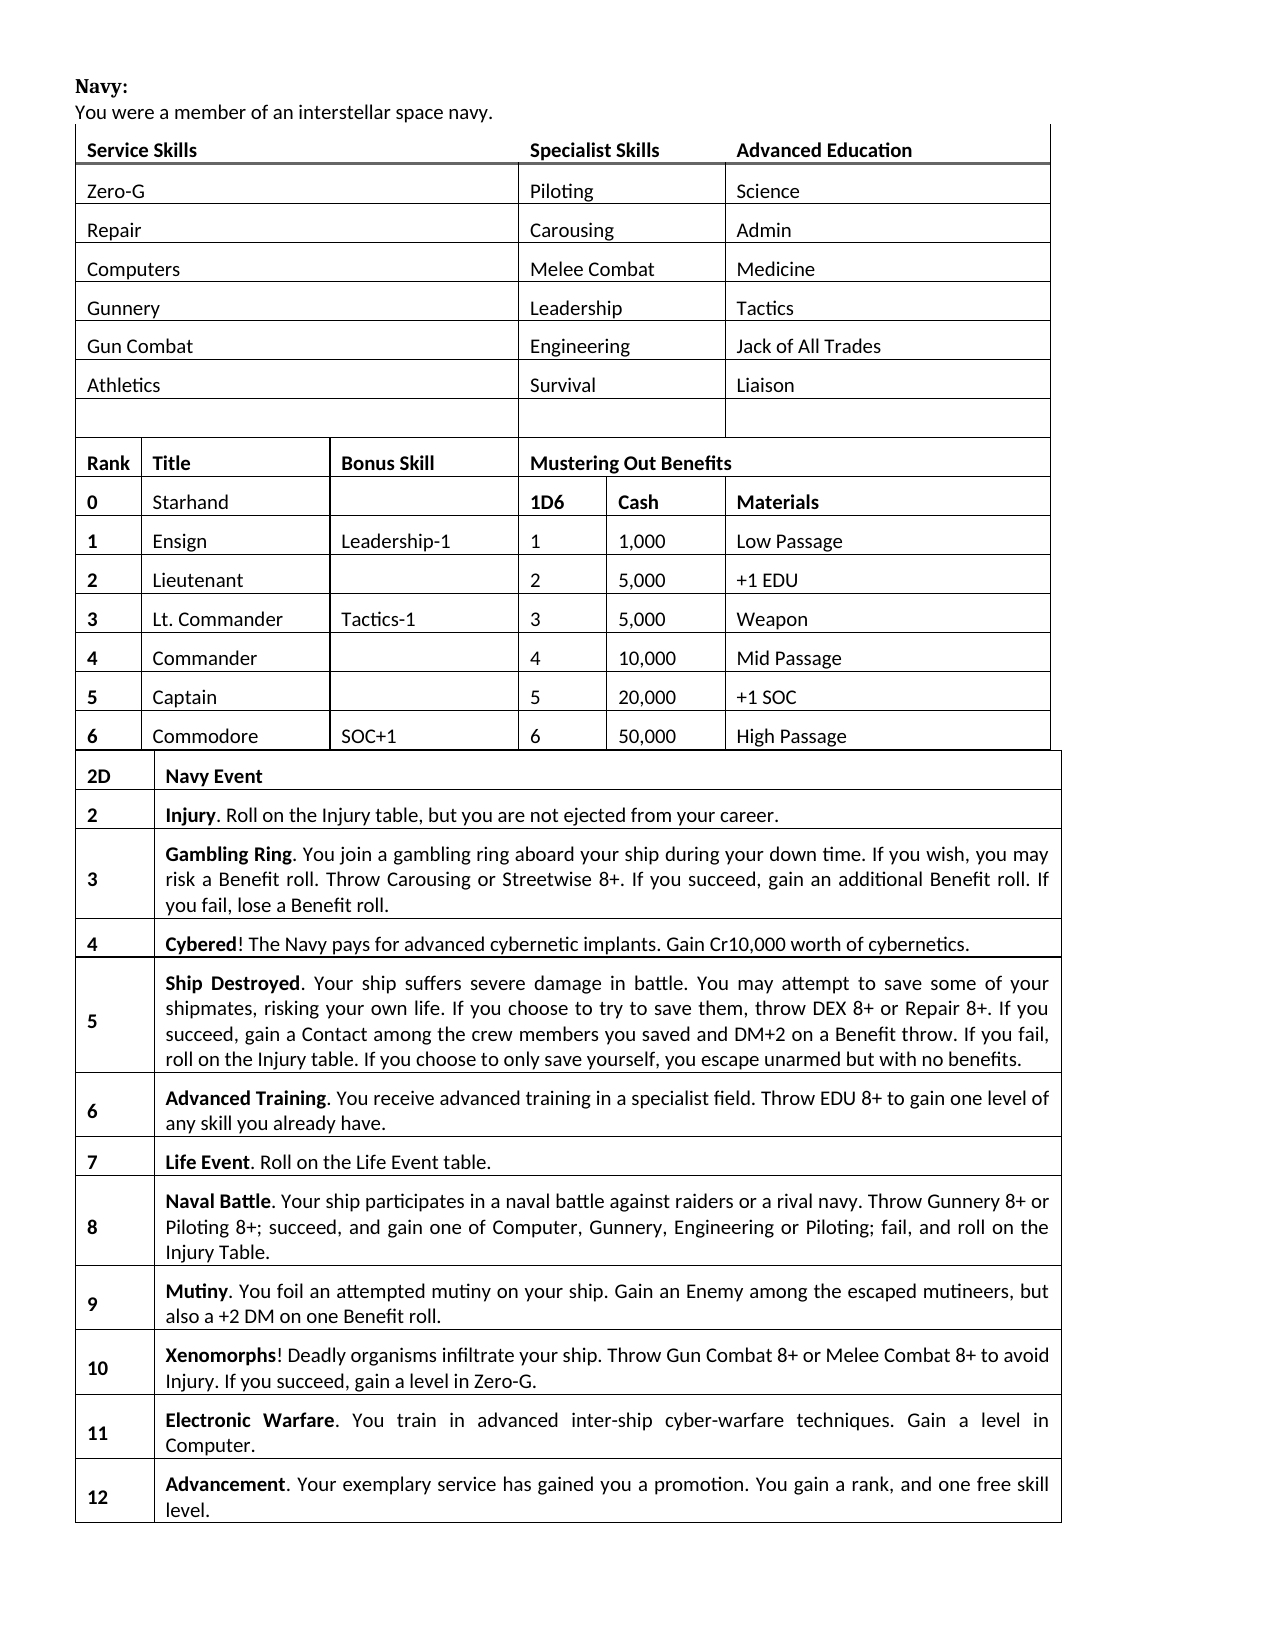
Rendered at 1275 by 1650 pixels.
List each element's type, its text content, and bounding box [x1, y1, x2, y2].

table_cell Naval Battle. Your ship participates in a naval battle against raiders or a rival navy. Throw Gunnery 8+ or Piloting 8+; succeed, and gain one of Computer, Gunnery, Engineering or Piloting; fail, and roll on the Injury Table. [155, 1176, 1061, 1265]
table_header Navy Event [155, 751, 1061, 789]
table_cell 3 [76, 594, 141, 632]
table_cell 12 [76, 1459, 154, 1522]
table_cell 10 [76, 1330, 154, 1393]
table_cell Science [726, 165, 1050, 203]
table_cell Liaison [726, 360, 1050, 398]
table_cell 5 [76, 958, 154, 1072]
table_cell 50,000 [607, 711, 725, 749]
table_cell Carousing [519, 204, 725, 242]
table_cell Captain [142, 672, 329, 710]
table_cell Low Passage [726, 516, 1050, 554]
table_cell 3 [519, 594, 606, 632]
table_header Service Skills [76, 124, 519, 162]
table_cell Starhand [142, 477, 329, 515]
table_cell Zero-G [76, 165, 518, 203]
table_cell 4 [76, 919, 154, 956]
table_cell [331, 633, 518, 671]
table_cell Weapon [726, 594, 1050, 632]
table_cell Bonus Skill [331, 438, 518, 476]
table_cell Gun Combat [76, 321, 518, 359]
table_cell 6 [519, 711, 606, 749]
table_cell Cash [607, 477, 725, 515]
table_cell Advancement. Your exemplary service has gained you a promotion. You gain a rank, and one free skill level. [155, 1459, 1061, 1522]
subtitle Navy: [75, 75, 1189, 99]
table_cell Engineering [519, 321, 725, 359]
table_cell 1D6 [519, 477, 606, 515]
table_cell 2 [76, 790, 154, 828]
table_cell Xenomorphs! Deadly organisms infiltrate your ship. Throw Gun Combat 8+ or Melee Combat 8+ to avoid Injury. If you succeed, gain a level in Zero-G. [155, 1330, 1061, 1393]
table_cell [331, 555, 518, 593]
table_cell Gambling Ring. You join a gambling ring aboard your ship during your down time. If you wish, you may risk a Benefit roll. Throw Carousing or Streetwise 8+. If you succeed, gain an additional Benefit roll. If you fail, lose a Benefit roll. [155, 829, 1061, 917]
table_cell 4 [519, 633, 606, 671]
table_cell 1 [76, 516, 141, 554]
table_cell 4 [76, 633, 141, 671]
table_cell Athletics [76, 360, 518, 398]
table_header 2D [76, 751, 154, 789]
table_cell Ship Destroyed. Your ship suffers severe damage in battle. You may attempt to save some of your shipmates, risking your own life. If you choose to try to save them, throw DEX 8+ or Repair 8+. If you succeed, gain a Contact among the crew members you saved and DM+2 on a Benefit throw. If you fail, roll on the Injury table. If you choose to only save yourself, you escape unarmed but with no benefits. [155, 958, 1061, 1072]
table_cell Commander [142, 633, 329, 671]
table_cell [76, 399, 518, 437]
table_cell Piloting [519, 165, 725, 203]
table_cell Survival [519, 360, 725, 398]
table_cell Medicine [726, 243, 1050, 281]
table_cell 7 [76, 1137, 154, 1175]
table_cell 0 [76, 477, 141, 515]
table_cell 6 [76, 1073, 154, 1136]
table_header Specialist Skills [519, 124, 725, 162]
table_cell 9 [76, 1266, 154, 1329]
table_cell 1,000 [607, 516, 725, 554]
table_cell Admin [726, 204, 1050, 242]
table_cell Leadership [519, 282, 725, 320]
table_cell Mid Passage [726, 633, 1050, 671]
table_cell 20,000 [607, 672, 725, 710]
table_cell 11 [76, 1395, 154, 1458]
table_cell Mustering Out Benefits [519, 438, 1050, 476]
table_cell Lieutenant [142, 555, 329, 593]
table_cell Advanced Training. You receive advanced training in a specialist field. Throw EDU 8+ to gain one level of any skill you already have. [155, 1073, 1061, 1136]
text You were a member of an interstellar space navy. [75, 99, 1189, 124]
table_cell 3 [76, 829, 154, 917]
table_cell [726, 399, 1050, 437]
table_cell Mutiny. You foil an attempted mutiny on your ship. Gain an Enemy among the escaped mutineers, but also a +2 DM on one Benefit roll. [155, 1266, 1061, 1329]
table_cell 2 [76, 555, 141, 593]
table_cell Cybered! The Navy pays for advanced cybernetic implants. Gain Cr10,000 worth of cybernetics. [155, 919, 1061, 956]
table_cell Title [142, 438, 329, 476]
table_cell Leadership-1 [331, 516, 518, 554]
table_cell Tactics [726, 282, 1050, 320]
table_cell Lt. Commander [142, 594, 329, 632]
table_cell 2 [519, 555, 606, 593]
table_cell Computers [76, 243, 518, 281]
table_cell Life Event. Roll on the Life Event table. [155, 1137, 1061, 1175]
table_cell High Passage [726, 711, 1050, 749]
table_cell [519, 399, 725, 437]
table_cell Electronic Warfare. You train in advanced inter-ship cyber-warfare techniques. Gain a level in Computer. [155, 1395, 1061, 1458]
table_cell Rank [76, 438, 141, 476]
table_cell 10,000 [607, 633, 725, 671]
table_cell SOC+1 [331, 711, 518, 749]
table_cell [331, 477, 518, 515]
table_cell +1 SOC [726, 672, 1050, 710]
table_cell +1 EDU [726, 555, 1050, 593]
table_cell 5 [519, 672, 606, 710]
table_cell 6 [76, 711, 141, 749]
table_cell Ensign [142, 516, 329, 554]
table_cell [331, 672, 518, 710]
table_cell Repair [76, 204, 518, 242]
table_header Advanced Education [725, 124, 1050, 162]
table_cell 1 [519, 516, 606, 554]
table_cell Materials [726, 477, 1050, 515]
table_cell 8 [76, 1176, 154, 1265]
table_cell Tactics-1 [331, 594, 518, 632]
table_cell Injury. Roll on the Injury table, but you are not ejected from your career. [155, 790, 1061, 828]
table_cell 5 [76, 672, 141, 710]
table_cell Commodore [142, 711, 329, 749]
table_cell Gunnery [76, 282, 518, 320]
table_cell Jack of All Trades [726, 321, 1050, 359]
table_cell 5,000 [607, 594, 725, 632]
table_cell Melee Combat [519, 243, 725, 281]
table_cell 5,000 [607, 555, 725, 593]
